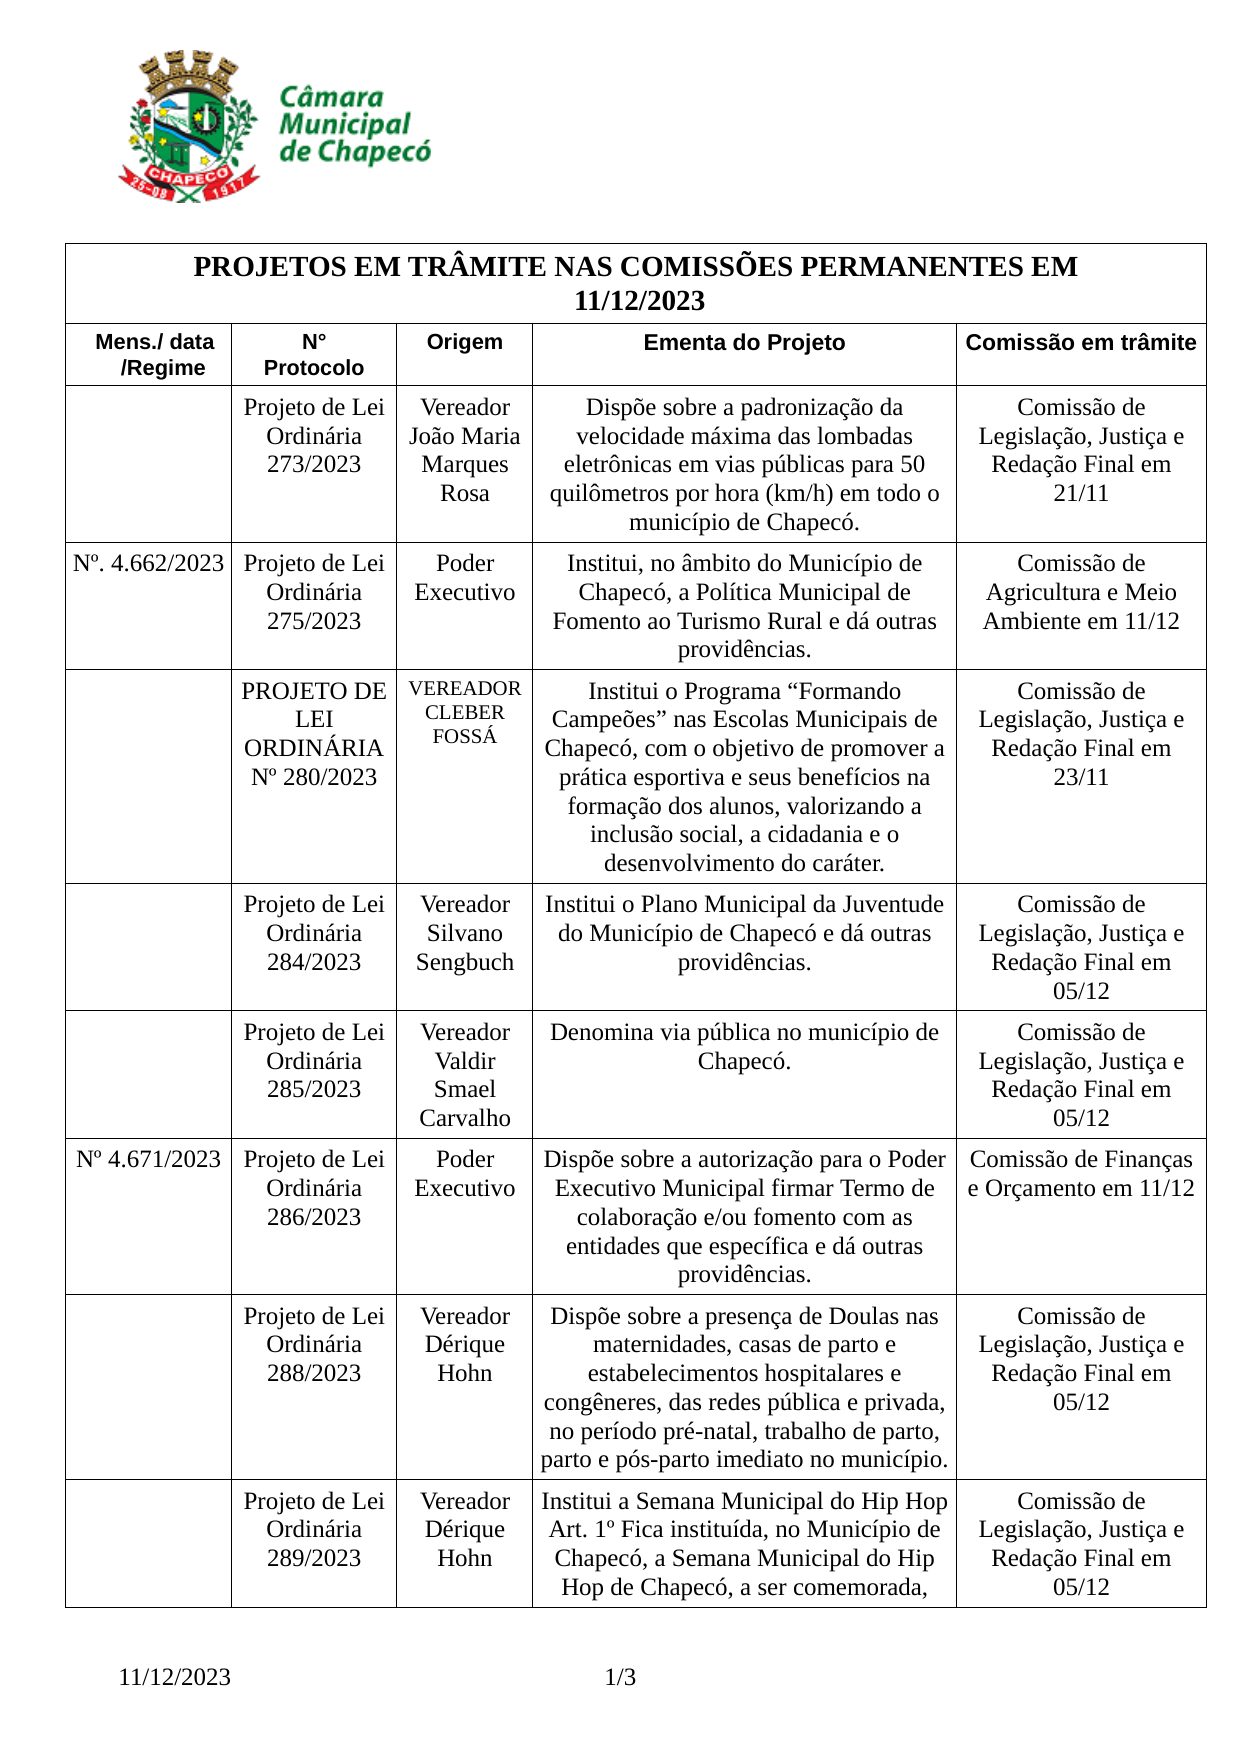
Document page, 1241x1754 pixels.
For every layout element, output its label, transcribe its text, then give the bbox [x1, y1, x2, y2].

table_cell VEREADOR CLEBER FOSSÁ [397, 670, 532, 883]
table_cell Comissão de Finanças e Orçamento em 11/12 [957, 1139, 1206, 1294]
table_cell Comissão de Agricultura e Meio Ambiente em 11/12 [957, 543, 1206, 669]
table_cell [66, 386, 231, 542]
table_cell Origem [397, 324, 532, 385]
table_cell [66, 1011, 231, 1138]
table_cell Comissão de Legislação, Justiça e Redação Final em 05/12 [957, 1480, 1206, 1607]
table_cell Projeto de Lei Ordinária 289/2023 [232, 1480, 396, 1607]
table_cell Projeto de Lei Ordinária 286/2023 [232, 1139, 396, 1294]
table_cell Projeto de Lei Ordinária 284/2023 [232, 884, 396, 1010]
table_header PROJETOS EM TRÂMITE NAS COMISSÕES PERMANENTES EM 11/12/2023 [66, 244, 1206, 322]
table_cell PROJETO DE LEI ORDINÁRIA Nº 280/2023 [232, 670, 396, 883]
table_cell Comissão de Legislação, Justiça e Redação Final em 21/11 [957, 386, 1206, 542]
table_cell Comissão de Legislação, Justiça e Redação Final em 05/12 [957, 1011, 1206, 1138]
table_cell Mens./ data /Regime [66, 324, 231, 385]
table_cell [66, 670, 231, 883]
table_cell Comissão de Legislação, Justiça e Redação Final em 05/12 [957, 1295, 1206, 1479]
table_cell N° Protocolo [232, 324, 396, 385]
table_cell Comissão em trâmite [957, 324, 1206, 385]
table_cell Projeto de Lei Ordinária 273/2023 [232, 386, 396, 542]
table_cell Ementa do Projeto [533, 324, 956, 385]
table_cell Institui a Semana Municipal do Hip Hop Art. 1º Fica instituída, no Município de Chapecó, a Semana Municipal do Hip Hop de Chapecó, a ser comemorada, [533, 1480, 956, 1607]
table_cell Comissão de Legislação, Justiça e Redação Final em 23/11 [957, 670, 1206, 883]
table_cell Projeto de Lei Ordinária 275/2023 [232, 543, 396, 669]
table_cell [66, 1480, 231, 1607]
table_cell Nº 4.671/2023 [66, 1139, 231, 1294]
table_cell Vereador Silvano Sengbuch [397, 884, 532, 1010]
table_cell Institui o Plano Municipal da Juventude do Município de Chapecó e dá outras providências. [533, 884, 956, 1010]
table_cell Vereador João Maria Marques Rosa [397, 386, 532, 542]
table_cell [66, 884, 231, 1010]
table_cell Projeto de Lei Ordinária 288/2023 [232, 1295, 396, 1479]
table_cell Dispõe sobre a autorização para o Poder Executivo Municipal firmar Termo de colaboração e/ou fomento com as entidades que específica e dá outras providências. [533, 1139, 956, 1294]
table_cell Dispõe sobre a padronização da velocidade máxima das lombadas eletrônicas em vias públicas para 50 quilômetros por hora (km/h) em todo o município de Chapecó. [533, 386, 956, 542]
table_cell Projeto de Lei Ordinária 285/2023 [232, 1011, 396, 1138]
table_cell Comissão de Legislação, Justiça e Redação Final em 05/12 [957, 884, 1206, 1010]
table_cell Vereador Valdir Smael Carvalho [397, 1011, 532, 1138]
table_cell [66, 1295, 231, 1479]
table_cell Poder Executivo [397, 1139, 532, 1294]
table_cell Nº. 4.662/2023 [66, 543, 231, 669]
table_cell Poder Executivo [397, 543, 532, 669]
table_cell Dispõe sobre a presença de Doulas nas maternidades, casas de parto e estabelecimentos hospitalares e congêneres, das redes pública e privada, no período pré-natal, trabalho de parto, parto e pós-parto imediato no município. [533, 1295, 956, 1479]
table_cell Denomina via pública no município de Chapecó. [533, 1011, 956, 1138]
table_cell Vereador Dérique Hohn [397, 1480, 532, 1607]
picture [118, 50, 431, 203]
table_cell Vereador Dérique Hohn [397, 1295, 532, 1479]
table_cell Institui, no âmbito do Município de Chapecó, a Política Municipal de Fomento ao Turismo Rural e dá outras providências. [533, 543, 956, 669]
table_cell Institui o Programa “Formando Campeões” nas Escolas Municipais de Chapecó, com o objetivo de promover a prática esportiva e seus benefícios na formação dos alunos, valorizando a inclusão social, a cidadania e o desenvolvimento do caráter. [533, 670, 956, 883]
